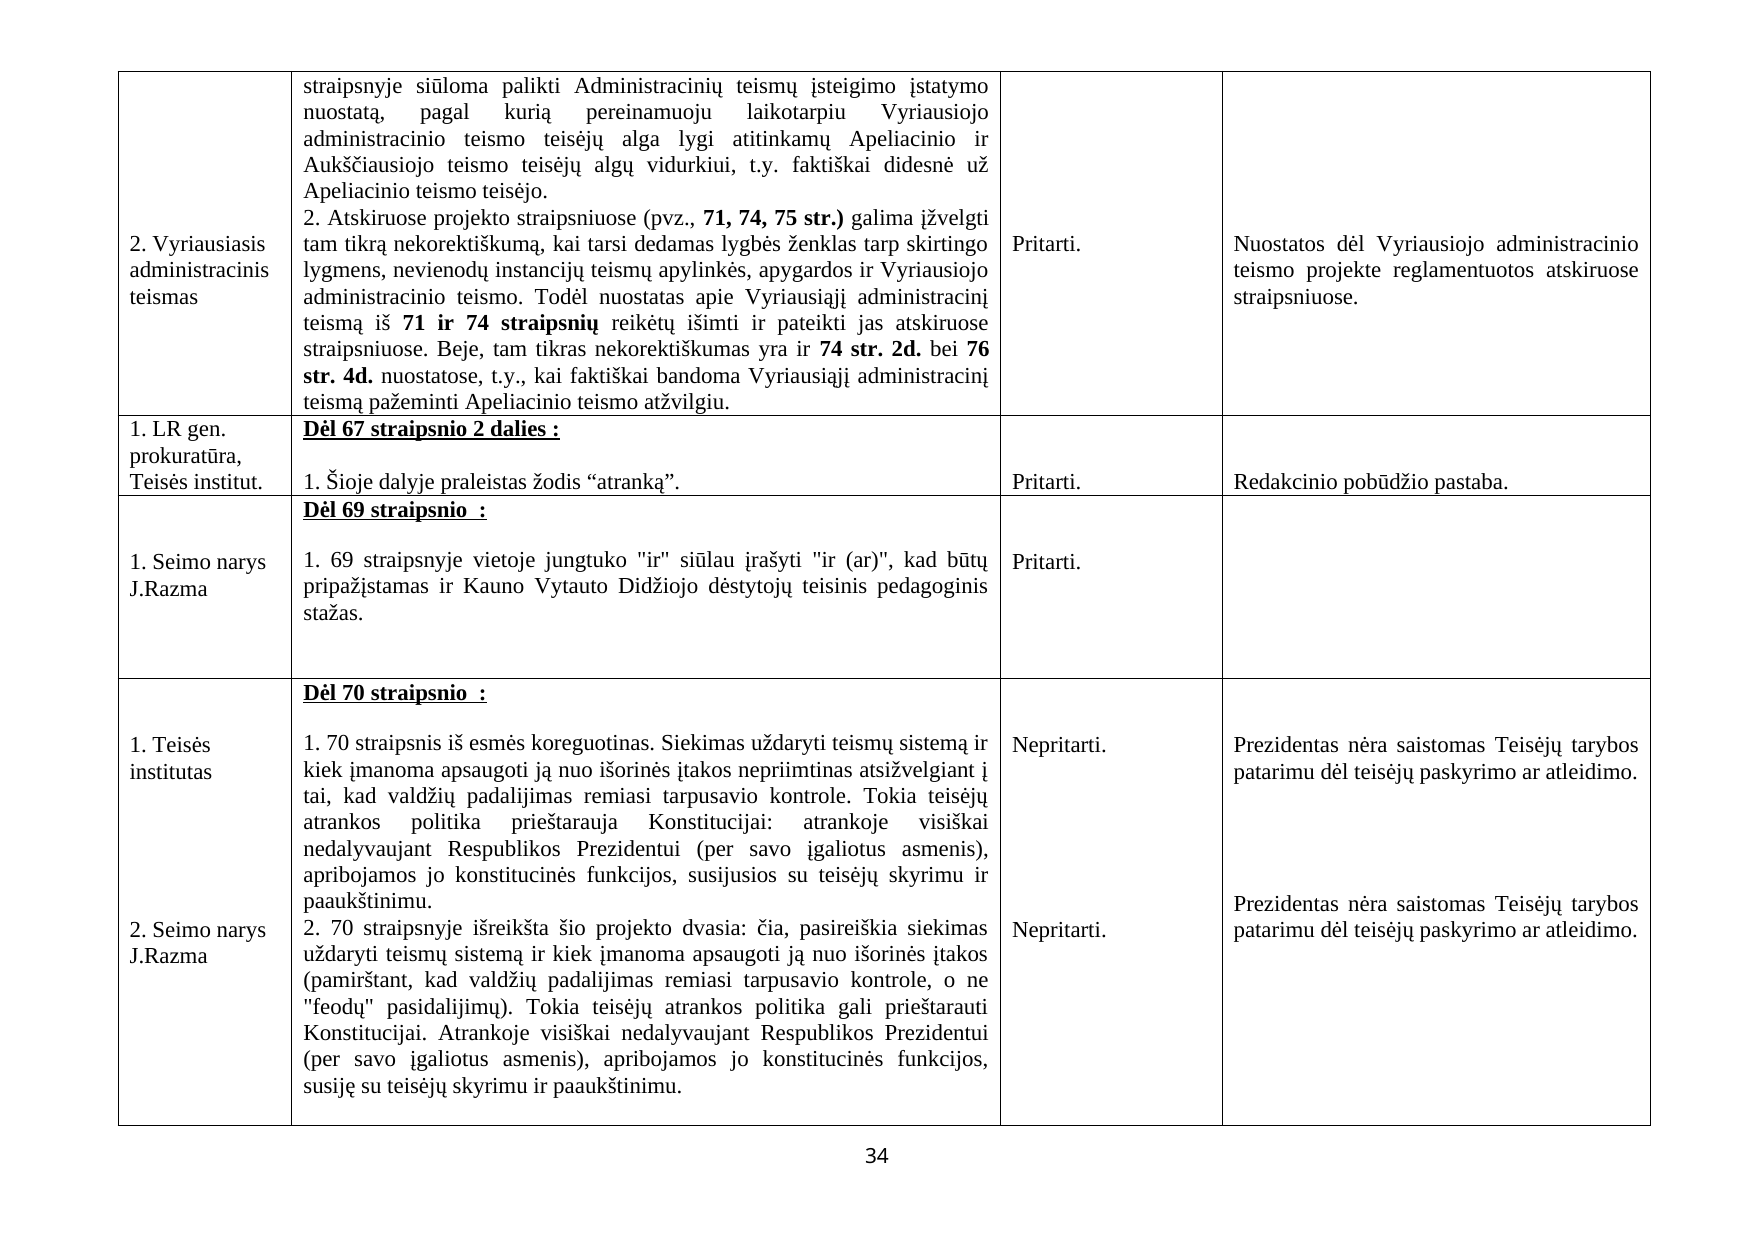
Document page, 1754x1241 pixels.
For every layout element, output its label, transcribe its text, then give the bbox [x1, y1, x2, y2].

table_cell Dėl 69 straipsnio : 1. 69 straipsnyje vietoje jungtuko "ir" siūlau įrašyti "ir (ar)", kad būtų pripažįstamas ir Kauno Vytauto Didžiojo dėstytojų teisinis pedagoginis stažas. [292, 496, 1000, 678]
table_cell straipsnyje siūloma palikti Administracinių teismų įsteigimo įstatymo nuostatą, pagal kurią pereinamuoju laikotarpiu Vyriausiojo administracinio teismo teisėjų alga lygi atitinkamų Apeliacinio ir Aukščiausiojo teismo teisėjų algų vidurkiui, t.y. faktiškai didesnė už Apeliacinio teismo teisėjo. 2. Atskiruose projekto straipsniuose (pvz., 71, 74, 75 str.) galima įžvelgti tam tikrą nekorektiškumą, kai tarsi dedamas lygbės ženklas tarp skirtingo lygmens, nevienodų instancijų teismų apylinkės, apygardos ir Vyriausiojo administracinio teismo. Todėl nuostatas apie Vyriausiąjį administracinį teismą iš 71 ir 74 straipsnių reikėtų išimti ir pateikti jas atskiruose straipsniuose. Beje, tam tikras nekorektiškumas yra ir 74 str. 2d. bei 76 str. 4d. nuostatose, t.y., kai faktiškai bandoma Vyriausiąjį administracinį teismą pažeminti Apeliacinio teismo atžvilgiu. [292, 72, 1000, 414]
table_cell 1. LR gen. prokuratūra, Teisės institut. [119, 416, 291, 494]
table_cell Nepritarti. Nepritarti. [1001, 679, 1222, 1124]
table_cell 1. Seimo narys J.Razma [119, 496, 291, 678]
table_cell [1223, 496, 1650, 678]
table_cell Redakcinio pobūdžio pastaba. [1223, 416, 1650, 494]
table_cell Dėl 70 straipsnio : 1. 70 straipsnis iš esmės koreguotinas. Siekimas uždaryti teismų sistemą ir kiek įmanoma apsaugoti ją nuo išorinės įtakos nepriimtinas atsižvelgiant į tai, kad valdžių padalijimas remiasi tarpusavio kontrole. Tokia teisėjų atrankos politika prieštarauja Konstitucijai: atrankoje visiškai nedalyvaujant Respublikos Prezidentui (per savo įgaliotus asmenis), apribojamos jo konstitucinės funkcijos, susijusios su teisėjų skyrimu ir paaukštinimu. 2. 70 straipsnyje išreikšta šio projekto dvasia: čia, pasireiškia siekimas uždaryti teismų sistemą ir kiek įmanoma apsaugoti ją nuo išorinės įtakos (pamirštant, kad valdžių padalijimas remiasi tarpusavio kontrole, o ne "feodų" pasidalijimų). Tokia teisėjų atrankos politika gali prieštarauti Konstitucijai. Atrankoje visiškai nedalyvaujant Respublikos Prezidentui (per savo įgaliotus asmenis), apribojamos jo konstitucinės funkcijos, susiję su teisėjų skyrimu ir paaukštinimu. [292, 679, 1000, 1124]
table_cell Nuostatos dėl Vyriausiojo administracinio teismo projekte reglamentuotos atskiruose straipsniuose. [1223, 72, 1650, 414]
table_cell 2. Vyriausiasis administracinis teismas [119, 72, 291, 414]
table_cell Pritarti. [1001, 416, 1222, 494]
table_cell Pritarti. [1001, 496, 1222, 678]
table_cell Dėl 67 straipsnio 2 dalies : 1. Šioje dalyje praleistas žodis “atranką”. [292, 416, 1000, 494]
table_cell Pritarti. [1001, 72, 1222, 414]
table_cell 1. Teisės institutas 2. Seimo narys J.Razma [119, 679, 291, 1124]
table_cell Prezidentas nėra saistomas Teisėjų tarybos patarimu dėl teisėjų paskyrimo ar atleidimo. Prezidentas nėra saistomas Teisėjų tarybos patarimu dėl teisėjų paskyrimo ar atleidimo. [1223, 679, 1650, 1124]
